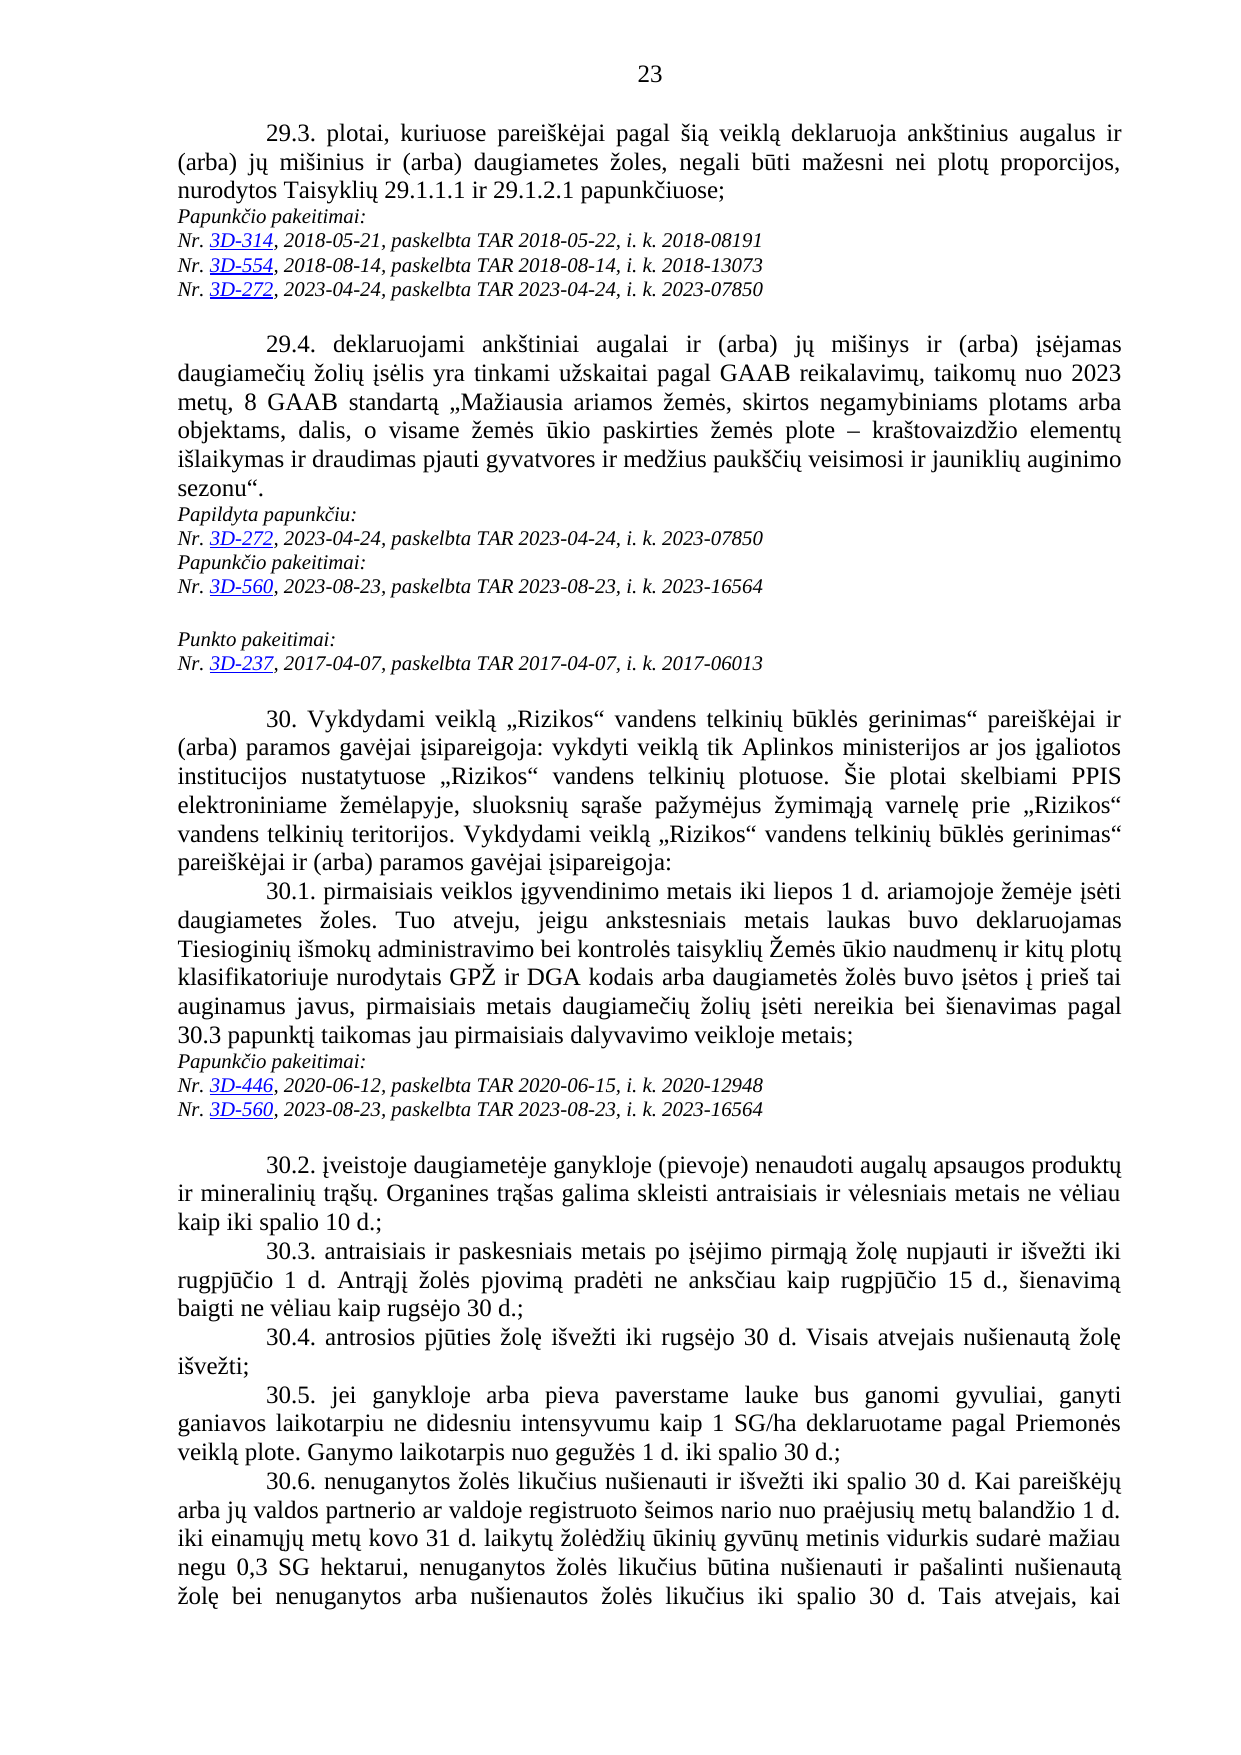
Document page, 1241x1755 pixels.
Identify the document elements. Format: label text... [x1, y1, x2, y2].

text Papildyta papunkčiu: [177, 502, 1122, 526]
text 30.6. nenuganytos žolės likučius nušienauti ir išvežti iki spalio 30 d. Kai pareiškėjų arba jų valdos partnerio ar valdoje registruoto šeimos nario nuo praėjusių metų balandžio 1 d. iki einamųjų metų kovo 31 d. laikytų žolėdžių ūkinių gyvūnų metinis vidurkis sudarė mažiau negu 0,3 SG hektarui, nenuganytos žolės likučius būtina nušienauti ir pašalinti nušienautą žolę bei nenuganytos arba nušienautos žolės likučius iki spalio 30 d. Tais atvejais, kai [177, 1466, 1122, 1610]
text Nr. 3D-272, 2023-04-24, paskelbta TAR 2023-04-24, i. k. 2023-07850 [177, 277, 1122, 301]
text Nr. 3D-237, 2017-04-07, paskelbta TAR 2017-04-07, i. k. 2017-06013 [177, 651, 1122, 675]
text 29.3. plotai, kuriuose pareiškėjai pagal šią veiklą deklaruoja ankštinius augalus ir (arba) jų mišinius ir (arba) daugiametes žoles, negali būti mažesni nei plotų proporcijos, nurodytos Taisyklių 29.1.1.1 ir 29.1.2.1 papunkčiuose; [177, 118, 1122, 204]
text 30. Vykdydami veiklą „Rizikos“ vandens telkinių būklės gerinimas“ pareiškėjai ir (arba) paramos gavėjai įsipareigoja: vykdyti veiklą tik Aplinkos ministerijos ar jos įgaliotos institucijos nustatytuose „Rizikos“ vandens telkinių plotuose. Šie plotai skelbiami PPIS elektroniniame žemėlapyje, sluoksnių sąraše pažymėjus žymimąją varnelę prie „Rizikos“ vandens telkinių teritorijos. Vykdydami veiklą „Rizikos“ vandens telkinių būklės gerinimas“ pareiškėjai ir (arba) paramos gavėjai įsipareigoja: [177, 704, 1122, 876]
text Papunkčio pakeitimai: [177, 550, 1122, 574]
text Nr. 3D-446, 2020-06-12, paskelbta TAR 2020-06-15, i. k. 2020-12948 [177, 1073, 1122, 1097]
text Nr. 3D-554, 2018-08-14, paskelbta TAR 2018-08-14, i. k. 2018-13073 [177, 252, 1122, 277]
text 30.1. pirmaisiais veiklos įgyvendinimo metais iki liepos 1 d. ariamojoje žemėje įsėti daugiametes žoles. Tuo atveju, jeigu ankstesniais metais laukas buvo deklaruojamas Tiesioginių išmokų administravimo bei kontrolės taisyklių Žemės ūkio naudmenų ir kitų plotų klasifikatoriuje nurodytais GPŽ ir DGA kodais arba daugiametės žolės buvo įsėtos į prieš tai auginamus javus, pirmaisiais metais daugiamečių žolių įsėti nereikia bei šienavimas pagal 30.3 papunktį taikomas jau pirmaisiais dalyvavimo veikloje metais; [177, 876, 1122, 1049]
text Nr. 3D-560, 2023-08-23, paskelbta TAR 2023-08-23, i. k. 2023-16564 [177, 574, 1122, 598]
text 30.4. antrosios pjūties žolę išvežti iki rugsėjo 30 d. Visais atvejais nušienautą žolę išvežti; [177, 1322, 1122, 1380]
text 30.5. jei ganykloje arba pieva paverstame lauke bus ganomi gyvuliai, ganyti ganiavos laikotarpiu ne didesniu intensyvumu kaip 1 SG/ha deklaruotame pagal Priemonės veiklą plote. Ganymo laikotarpis nuo gegužės 1 d. iki spalio 30 d.; [177, 1380, 1122, 1466]
text 30.3. antraisiais ir paskesniais metais po įsėjimo pirmąją žolę nupjauti ir išvežti iki rugpjūčio 1 d. Antrąjį žolės pjovimą pradėti ne anksčiau kaip rugpjūčio 15 d., šienavimą baigti ne vėliau kaip rugsėjo 30 d.; [177, 1236, 1122, 1322]
text Nr. 3D-560, 2023-08-23, paskelbta TAR 2023-08-23, i. k. 2023-16564 [177, 1097, 1122, 1121]
text Papunkčio pakeitimai: [177, 204, 1122, 228]
text Nr. 3D-314, 2018-05-21, paskelbta TAR 2018-05-22, i. k. 2018-08191 [177, 228, 1122, 252]
text Nr. 3D-272, 2023-04-24, paskelbta TAR 2023-04-24, i. k. 2023-07850 [177, 526, 1122, 550]
text Punkto pakeitimai: [177, 627, 1122, 651]
text 30.2. įveistoje daugiametėje ganykloje (pievoje) nenaudoti augalų apsaugos produktų ir mineralinių trąšų. Organines trąšas galima skleisti antraisiais ir vėlesniais metais ne vėliau kaip iki spalio 10 d.; [177, 1150, 1122, 1236]
text Papunkčio pakeitimai: [177, 1049, 1122, 1073]
text 29.4. deklaruojami ankštiniai augalai ir (arba) jų mišinys ir (arba) įsėjamas daugiamečių žolių įsėlis yra tinkami užskaitai pagal GAAB reikalavimų, taikomų nuo 2023 metų, 8 GAAB standartą „Mažiausia ariamos žemės, skirtos negamybiniams plotams arba objektams, dalis, o visame žemės ūkio paskirties žemės plote – kraštovaizdžio elementų išlaikymas ir draudimas pjauti gyvatvores ir medžius paukščių veisimosi ir jauniklių auginimo sezonu“. [177, 329, 1122, 502]
